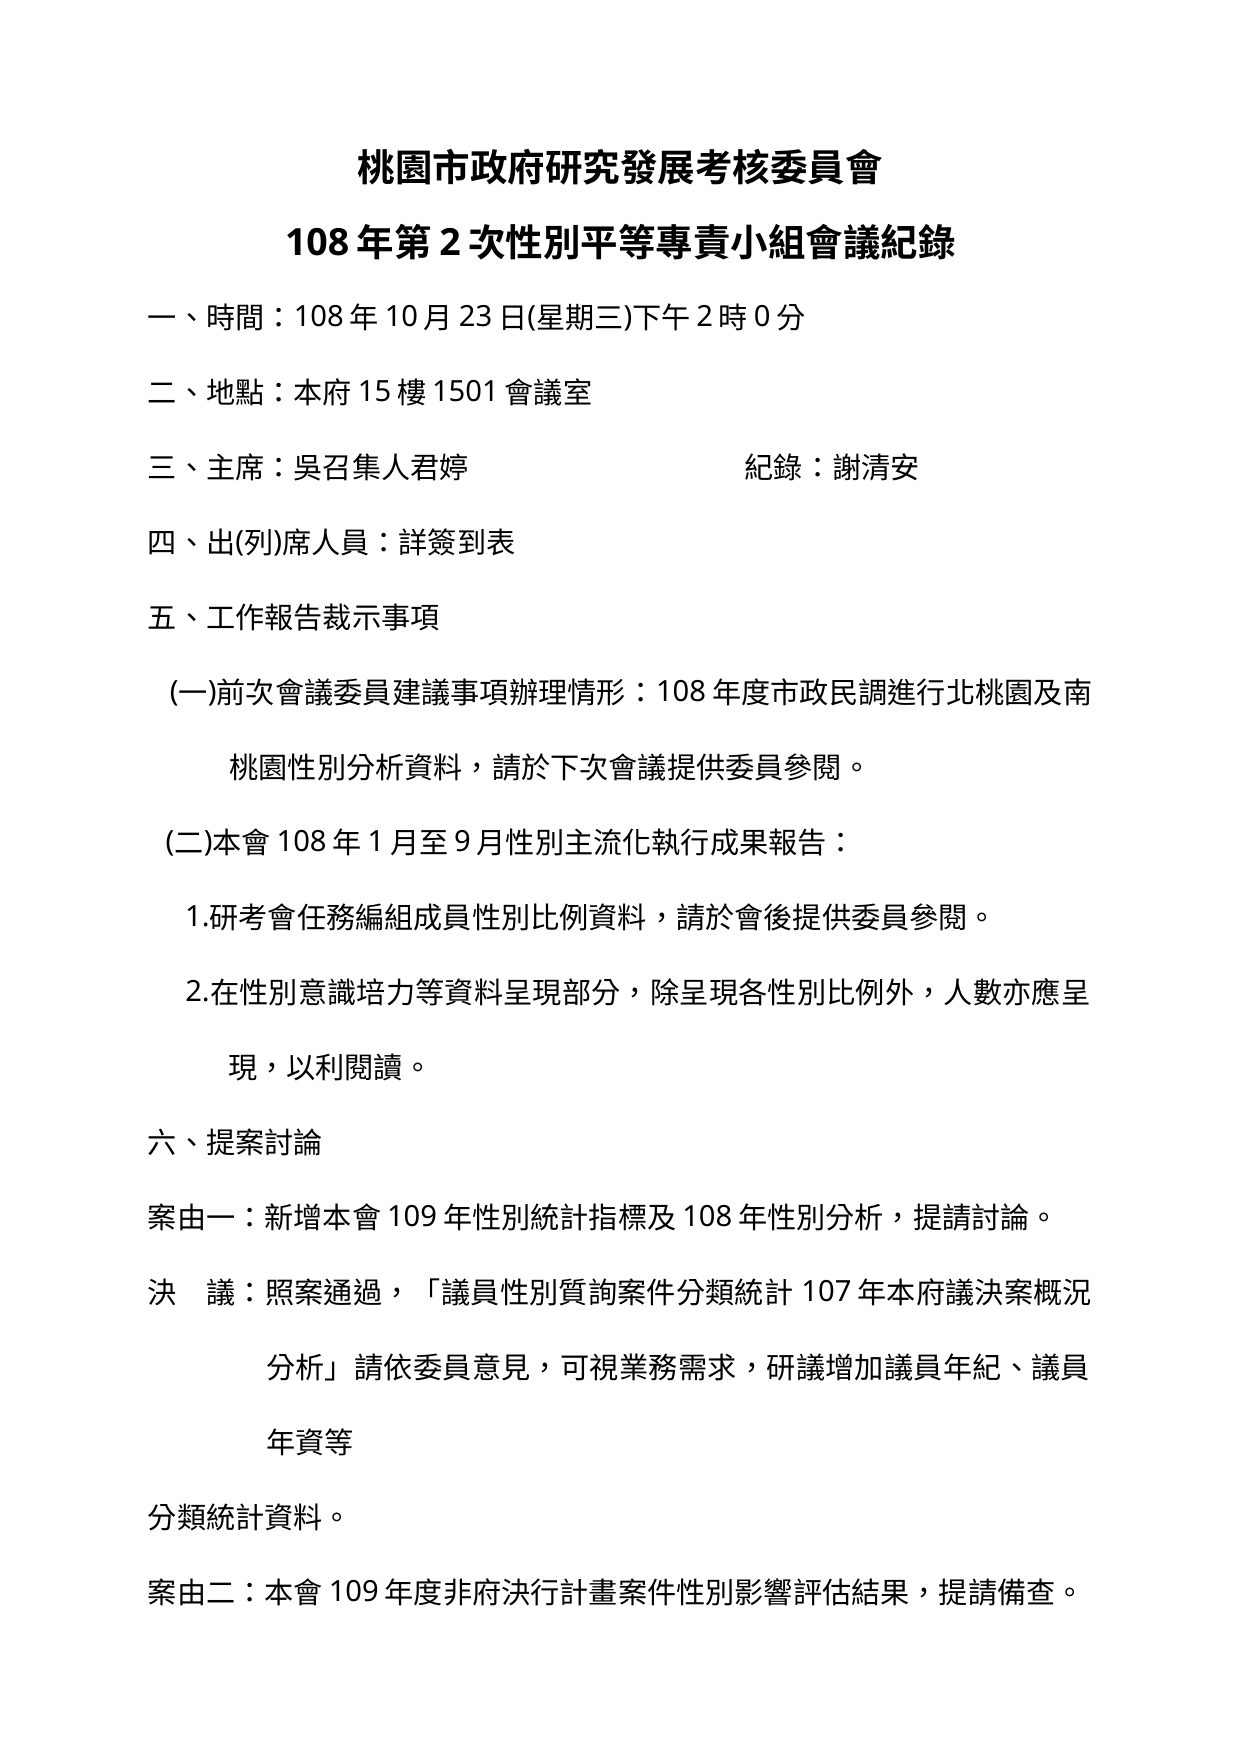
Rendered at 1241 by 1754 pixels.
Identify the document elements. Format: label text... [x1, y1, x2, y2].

text 分類統計資料。 [148, 1472, 1092, 1547]
text (二)本會108年1月至9月性別主流化執行成果報告： [158, 797, 1092, 872]
text (一)前次會議委員建議事項辦理情形：108年度市政民調進行北桃園及南桃園性別分析資料，請於下次會議提供委員參閱。 [169, 647, 1092, 797]
text 案由一：新增本會109年性別統計指標及108年性別分析，提請討論。 [148, 1172, 1092, 1247]
text 五、工作報告裁示事項 [148, 572, 1092, 647]
text 四、出(列)席人員：詳簽到表 [148, 497, 1092, 572]
text 108年第2次性別平等專責小組會議紀錄 [148, 197, 1092, 272]
text 決 議：照案通過，「議員性別質詢案件分類統計107年本府議決案概況分析」請依委員意見，可視業務需求，研議增加議員年紀、議員年資等 [148, 1247, 1092, 1472]
text 六、提案討論 [148, 1097, 1092, 1172]
text 一、時間：108年10月23日(星期三)下午2時0分 [148, 272, 1092, 347]
text 三、主席：吳召集人君婷 紀錄：謝清安 [148, 422, 1092, 497]
text 案由二：本會109年度非府決行計畫案件性別影響評估結果，提請備查。 [148, 1547, 1092, 1622]
text 桃園市政府研究發展考核委員會 [148, 122, 1092, 197]
text 2.在性別意識培力等資料呈現部分，除呈現各性別比例外，人數亦應呈現，以利閱讀。 [169, 947, 1092, 1097]
text 1.研考會任務編組成員性別比例資料，請於會後提供委員參閱。 [170, 872, 1092, 947]
text 二、地點：本府15樓1501會議室 [148, 347, 1092, 422]
